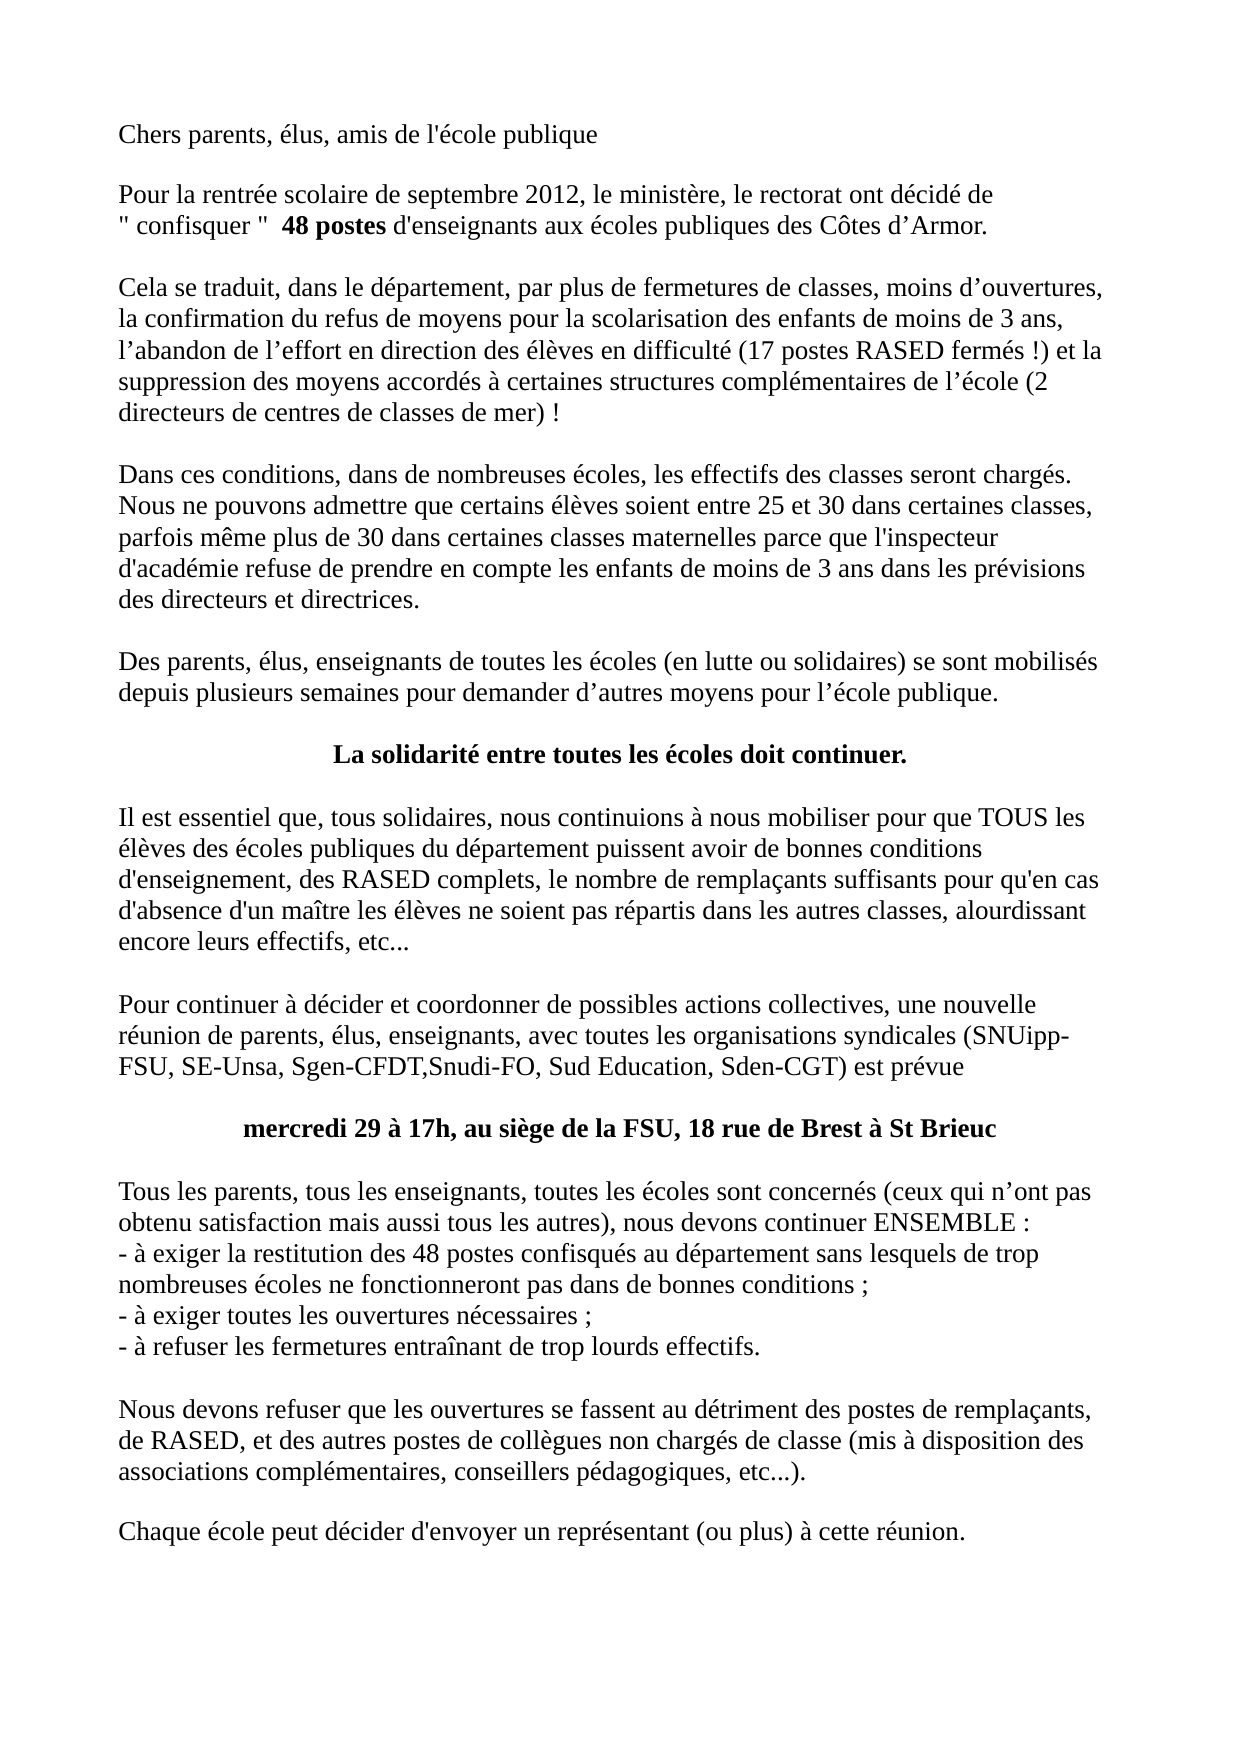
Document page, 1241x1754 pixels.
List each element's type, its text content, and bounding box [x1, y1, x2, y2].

text - à exiger toutes les ouvertures nécessaires ; [118, 1299, 1122, 1330]
text Nous devons refuser que les ouvertures se fassent au détriment des postes de remplaçants, de RASED, et des autres postes de collègues non chargés de classe (mis à disposition des associations complémentaires, conseillers pédagogiques, etc...). [118, 1393, 1122, 1486]
text - à refuser les fermetures entraînant de trop lourds effectifs. [118, 1330, 1122, 1362]
text Dans ces conditions, dans de nombreuses écoles, les effectifs des classes seront chargés. Nous ne pouvons admettre que certains élèves soient entre 25 et 30 dans certaines classes, parfois même plus de 30 dans certaines classes maternelles parce que l'inspecteur d'académie refuse de prendre en compte les enfants de moins de 3 ans dans les prévisions des directeurs et directrices. [118, 458, 1122, 614]
text Chers parents, élus, amis de l'école publique [118, 118, 1122, 149]
text Chaque école peut décider d'envoyer un représentant (ou plus) à cette réunion. [118, 1515, 1122, 1546]
text La solidarité entre toutes les écoles doit continuer. [118, 739, 1122, 770]
text Pour la rentrée scolaire de septembre 2012, le ministère, le rectorat ont décidé de " confisquer " 48 postes d'enseignants aux écoles publiques des Côtes d’Armor. [118, 178, 1122, 240]
text Cela se traduit, dans le département, par plus de fermetures de classes, moins d’ouvertures, la confirmation du refus de moyens pour la scolarisation des enfants de moins de 3 ans, l’abandon de l’effort en direction des élèves en difficulté (17 postes RASED fermés !) et la suppression des moyens accordés à certaines structures complémentaires de l’école (2 directeurs de centres de classes de mer) ! [118, 271, 1122, 427]
text Des parents, élus, enseignants de toutes les écoles (en lutte ou solidaires) se sont mobilisés depuis plusieurs semaines pour demander d’autres moyens pour l’école publique. [118, 645, 1122, 707]
text - à exiger la restitution des 48 postes confisqués au département sans lesquels de trop nombreuses écoles ne fonctionneront pas dans de bonnes conditions ; [118, 1237, 1122, 1299]
text Pour continuer à décider et coordonner de possibles actions collectives, une nouvelle réunion de parents, élus, enseignants, avec toutes les organisations syndicales (SNUipp-FSU, SE-Unsa, Sgen-CFDT,Snudi-FO, Sud Education, Sden-CGT) est prévue [118, 988, 1122, 1081]
text Il est essentiel que, tous solidaires, nous continuions à nous mobiliser pour que TOUS les élèves des écoles publiques du département puissent avoir de bonnes conditions d'enseignement, des RASED complets, le nombre de remplaçants suffisants pour qu'en cas d'absence d'un maître les élèves ne soient pas répartis dans les autres classes, alourdissant encore leurs effectifs, etc... [118, 801, 1122, 957]
text mercredi 29 à 17h, au siège de la FSU, 18 rue de Brest à St Brieuc [118, 1112, 1122, 1143]
text Tous les parents, tous les enseignants, toutes les écoles sont concernés (ceux qui n’ont pas obtenu satisfaction mais aussi tous les autres), nous devons continuer ENSEMBLE : [118, 1175, 1122, 1237]
